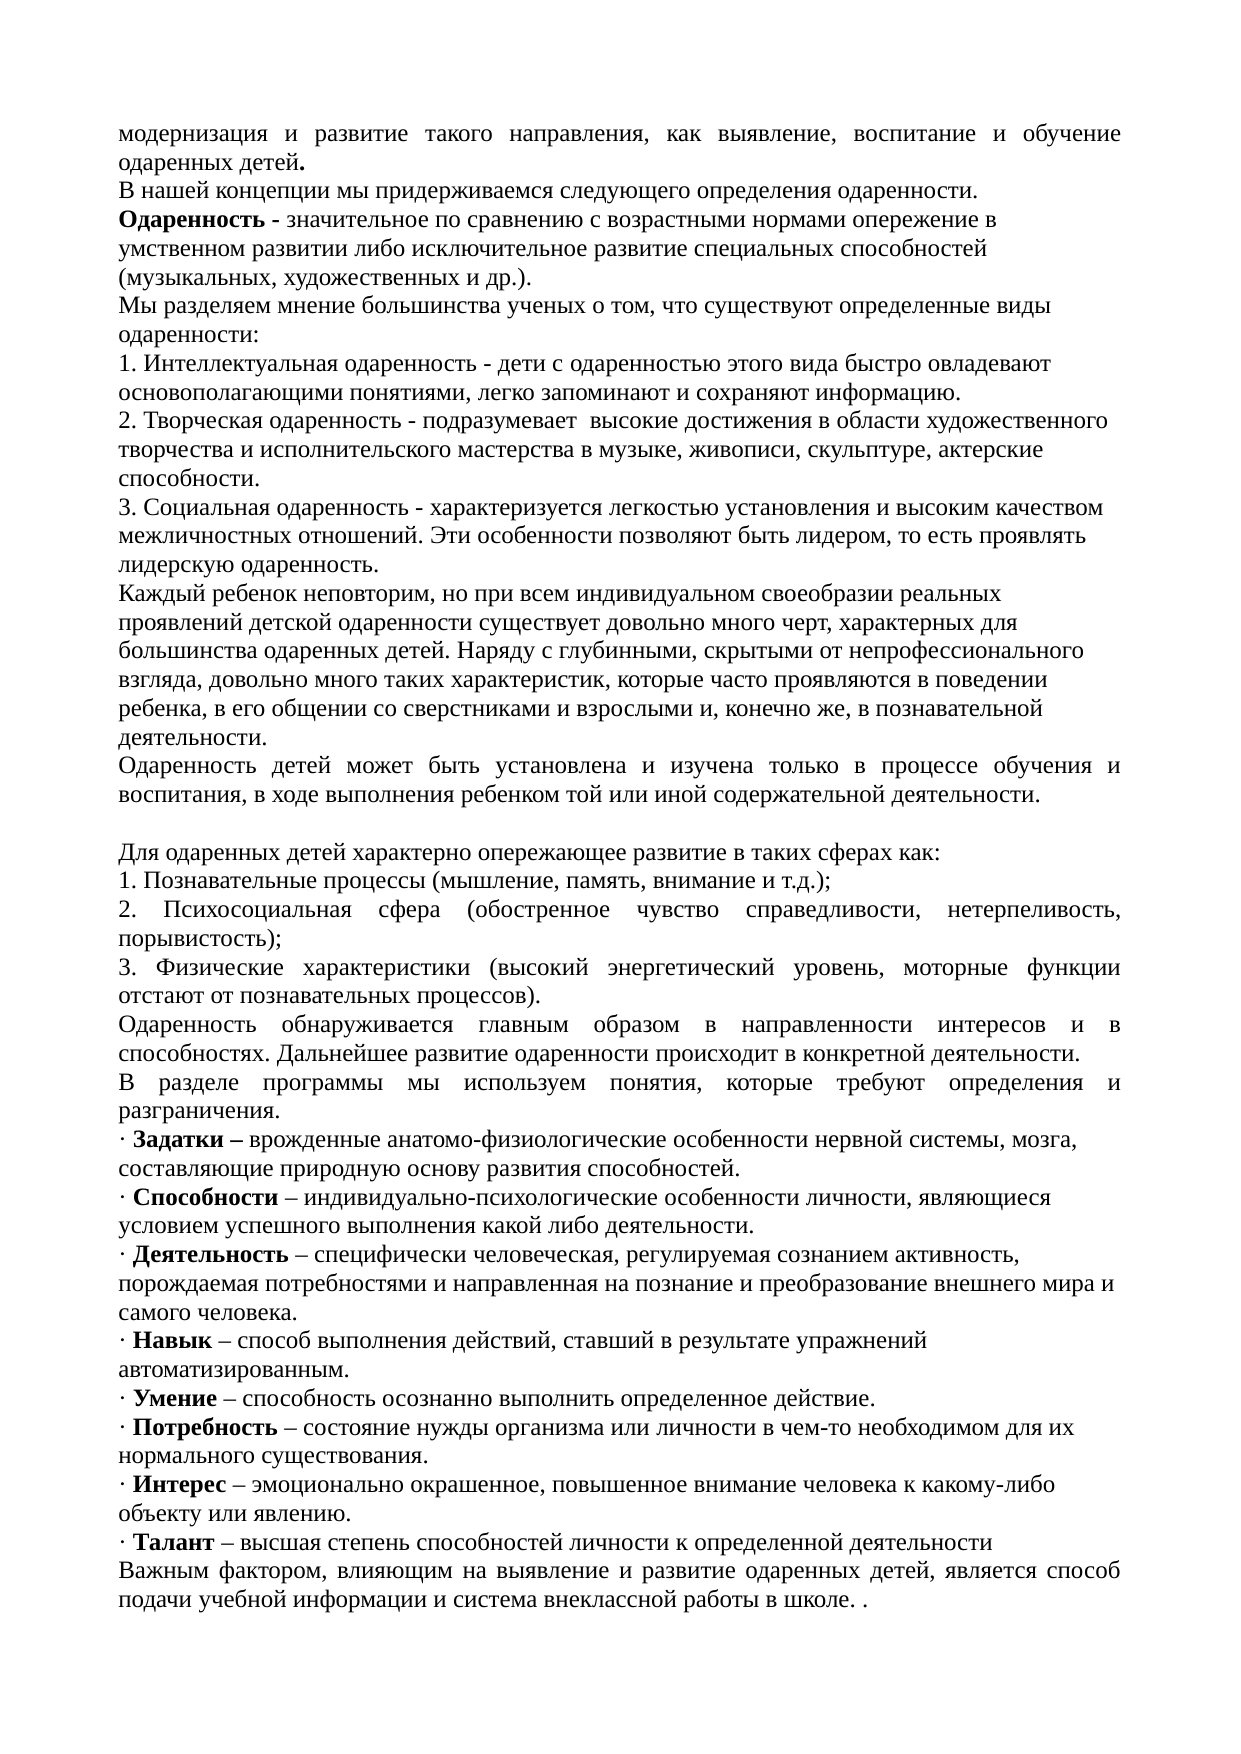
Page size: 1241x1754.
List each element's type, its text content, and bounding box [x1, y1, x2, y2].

text Одаренность - значительное по сравнению с возрастными нормами опережение в умственном развитии либо исключительное развитие специальных способностей (музыкальных, художественных и др.). [118, 204, 1122, 291]
text Одаренность детей может быть установлена и изучена только в процессе обучения и воспитания, в ходе выполнения ребенком той или иной содержательной деятельности. [118, 751, 1122, 808]
text · Способности – индивидуально-психологические особенности личности, являющиеся условием успешного выполнения какой либо деятельности. [118, 1182, 1122, 1239]
text Важным фактором, влияющим на выявление и развитие одаренных детей, является способ подачи учебной информации и система внеклассной работы в школе. . [118, 1556, 1122, 1613]
text · Умение – способность осознанно выполнить определенное действие. [118, 1383, 1122, 1412]
text Каждый ребенок неповторим, но при всем индивидуальном своеобразии реальных проявлений детской одаренности существует довольно много черт, характерных для большинства одаренных детей. Наряду с глубинными, скрытыми от непрофессионального взгляда, довольно много таких характеристик, которые часто проявляются в поведении ребенка, в его общении со сверстниками и взрослыми и, конечно же, в познавательной деятельности. [118, 578, 1122, 751]
text модернизация и развитие такого направления, как выявление, воспитание и обучение одаренных детей. [118, 118, 1122, 176]
text Для одаренных детей характерно опережающее развитие в таких сферах как: [118, 837, 1122, 866]
text · Деятельность – специфически человеческая, регулируемая сознанием активность, порождаемая потребностями и направленная на познание и преобразование внешнего мира и самого человека. [118, 1239, 1122, 1326]
text 3. Физические характеристики (высокий энергетический уровень, моторные функции отстают от познавательных процессов). [118, 952, 1122, 1009]
text Одаренность обнаруживается главным образом в направленности интересов и в способностях. Дальнейшее развитие одаренности происходит в конкретной деятельности. [118, 1009, 1122, 1067]
text В нашей концепции мы придерживаемся следующего определения одаренности. [118, 176, 1122, 204]
text 3. Социальная одаренность - характеризуется легкостью установления и высоким качеством межличностных отношений. Эти особенности позволяют быть лидером, то есть проявлять лидерскую одаренность. [118, 492, 1122, 578]
text 2. Психосоциальная сфера (обостренное чувство справедливости, нетерпеливость, порывистость); [118, 894, 1122, 952]
text 1. Интеллектуальная одаренность - дети с одаренностью этого вида быстро овладевают основополагающими понятиями, легко запоминают и сохраняют информацию. [118, 348, 1122, 406]
text Мы разделяем мнение большинства ученых о том, что существуют определенные виды одаренности: [118, 291, 1122, 348]
text · Навык – способ выполнения действий, ставший в результате упражнений автоматизированным. [118, 1326, 1122, 1383]
text · Потребность – состояние нужды организма или личности в чем-то необходимом для их нормального существования. [118, 1412, 1122, 1469]
text · Талант – высшая степень способностей личности к определенной деятельности [118, 1527, 1122, 1556]
text 1. Познавательные процессы (мышление, память, внимание и т.д.); [118, 866, 1122, 894]
text · Интерес – эмоционально окрашенное, повышенное внимание человека к какому-либо объекту или явлению. [118, 1469, 1122, 1527]
text В разделе программы мы используем понятия, которые требуют определения и разграничения. [118, 1067, 1122, 1124]
text · Задатки – врожденные анатомо-физиологические особенности нервной системы, мозга, составляющие природную основу развития способностей. [118, 1124, 1122, 1182]
text 2. Творческая одаренность - подразумевает высокие достижения в области художественного творчества и исполнительского мастерства в музыке, живописи, скульптуре, актерские способности. [118, 406, 1122, 492]
